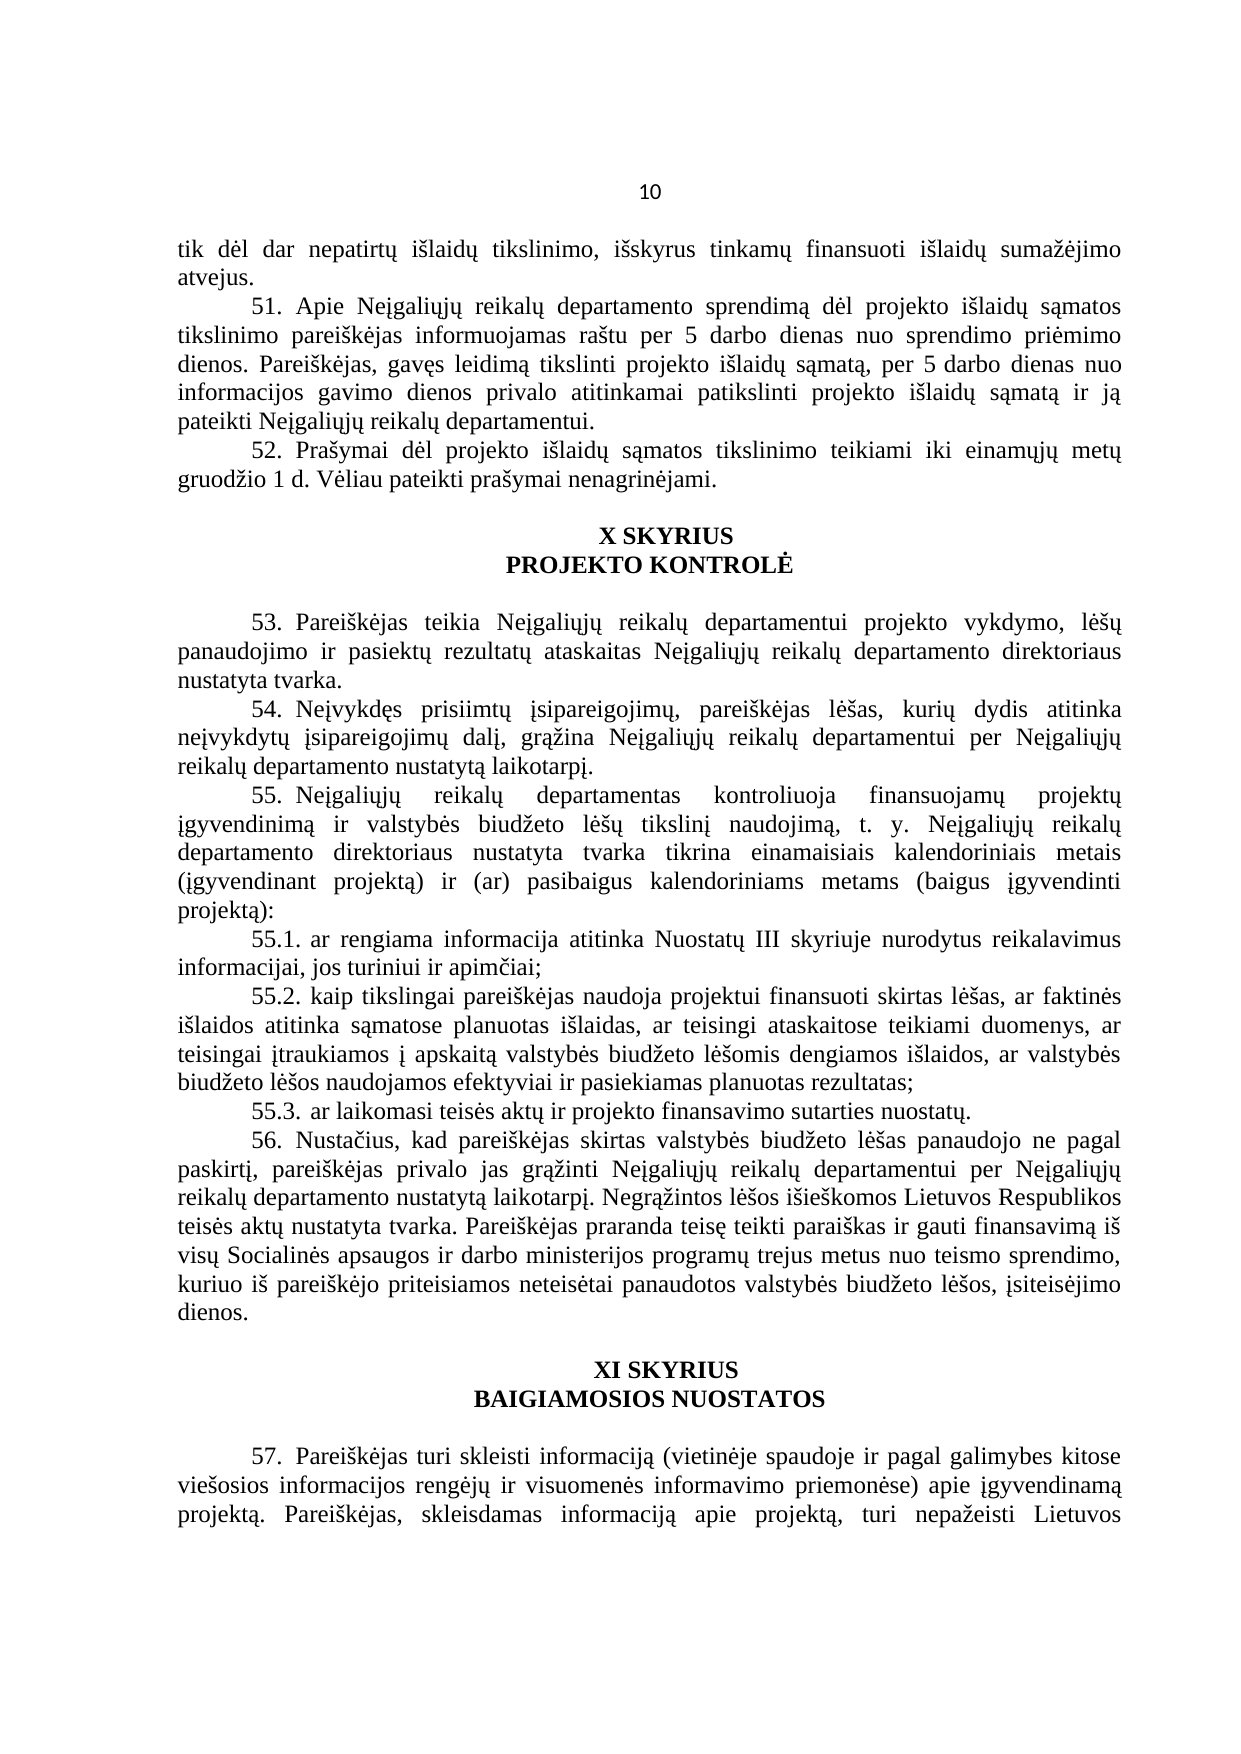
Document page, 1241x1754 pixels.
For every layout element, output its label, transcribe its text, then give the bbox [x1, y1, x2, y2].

text 55.3. ar laikomasi teisės aktų ir projekto finansavimo sutarties nuostatų. [177, 1096, 1122, 1125]
text 55. Neįgaliųjų reikalų departamentas kontroliuoja finansuojamų projektų įgyvendinimą ir valstybės biudžeto lėšų tikslinį naudojimą, t. y. Neįgaliųjų reikalų departamento direktoriaus nustatyta tvarka tikrina einamaisiais kalendoriniais metais (įgyvendinant projektą) ir (ar) pasibaigus kalendoriniams metams (baigus įgyvendinti projektą): [177, 780, 1122, 924]
text 55.1. ar rengiama informacija atitinka Nuostatų III skyriuje nurodytus reikalavimus informacijai, jos turiniui ir apimčiai; [177, 924, 1122, 981]
text 54. Neįvykdęs prisiimtų įsipareigojimų, pareiškėjas lėšas, kurių dydis atitinka neįvykdytų įsipareigojimų dalį, grąžina Neįgaliųjų reikalų departamentui per Neįgaliųjų reikalų departamento nustatytą laikotarpį. [177, 694, 1122, 780]
text X SKYRIUS [177, 521, 1122, 550]
text tik dėl dar nepatirtų išlaidų tikslinimo, išskyrus tinkamų finansuoti išlaidų sumažėjimo atvejus. [177, 234, 1122, 291]
text BAIGIAMOSIOS NUOSTATOS [177, 1384, 1122, 1412]
text 52. Prašymai dėl projekto išlaidų sąmatos tikslinimo teikiami iki einamųjų metų gruodžio 1 d. Vėliau pateikti prašymai nenagrinėjami. [177, 435, 1122, 492]
text 51. Apie Neįgaliųjų reikalų departamento sprendimą dėl projekto išlaidų sąmatos tikslinimo pareiškėjas informuojamas raštu per 5 darbo dienas nuo sprendimo priėmimo dienos. Pareiškėjas, gavęs leidimą tikslinti projekto išlaidų sąmatą, per 5 darbo dienas nuo informacijos gavimo dienos privalo atitinkamai patikslinti projekto išlaidų sąmatą ir ją pateikti Neįgaliųjų reikalų departamentui. [177, 291, 1122, 435]
text 57. Pareiškėjas turi skleisti informaciją (vietinėje spaudoje ir pagal galimybes kitose viešosios informacijos rengėjų ir visuomenės informavimo priemonėse) apie įgyvendinamą projektą. Pareiškėjas, skleisdamas informaciją apie projektą, turi nepažeisti Lietuvos [177, 1441, 1122, 1527]
text XI SKYRIUS [177, 1355, 1122, 1384]
text PROJEKTO KONTROLĖ [177, 550, 1122, 579]
text 55.2. kaip tikslingai pareiškėjas naudoja projektui finansuoti skirtas lėšas, ar faktinės išlaidos atitinka sąmatose planuotas išlaidas, ar teisingi ataskaitose teikiami duomenys, ar teisingai įtraukiamos į apskaitą valstybės biudžeto lėšomis dengiamos išlaidos, ar valstybės biudžeto lėšos naudojamos efektyviai ir pasiekiamas planuotas rezultatas; [177, 981, 1122, 1096]
text 56. Nustačius, kad pareiškėjas skirtas valstybės biudžeto lėšas panaudojo ne pagal paskirtį, pareiškėjas privalo jas grąžinti Neįgaliųjų reikalų departamentui per Neįgaliųjų reikalų departamento nustatytą laikotarpį. Negrąžintos lėšos išieškomos Lietuvos Respublikos teisės aktų nustatyta tvarka. Pareiškėjas praranda teisę teikti paraiškas ir gauti finansavimą iš visų Socialinės apsaugos ir darbo ministerijos programų trejus metus nuo teismo sprendimo, kuriuo iš pareiškėjo priteisiamos neteisėtai panaudotos valstybės biudžeto lėšos, įsiteisėjimo dienos. [177, 1125, 1122, 1326]
text 53. Pareiškėjas teikia Neįgaliųjų reikalų departamentui projekto vykdymo, lėšų panaudojimo ir pasiektų rezultatų ataskaitas Neįgaliųjų reikalų departamento direktoriaus nustatyta tvarka. [177, 607, 1122, 694]
